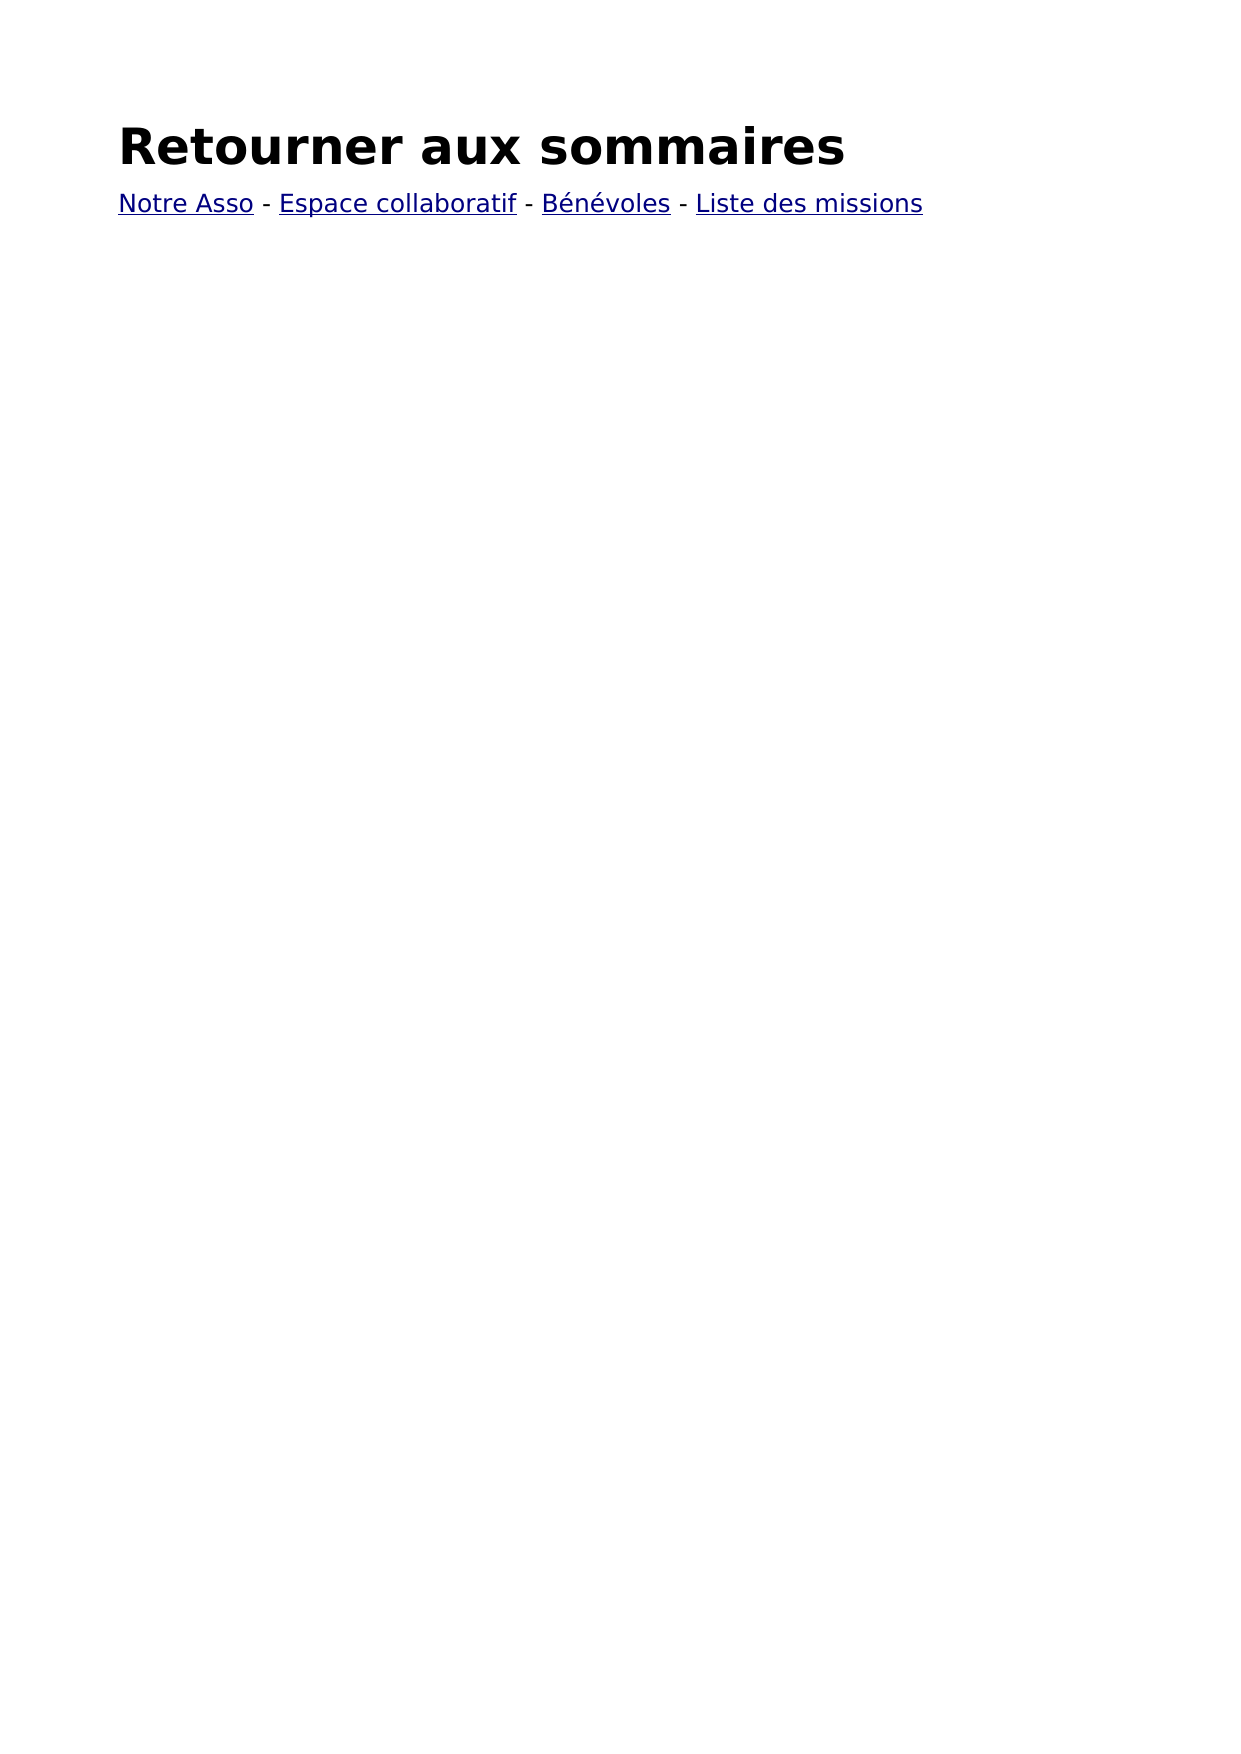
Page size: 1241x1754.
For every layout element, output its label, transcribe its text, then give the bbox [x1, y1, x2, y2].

text Notre Asso - Espace collaboratif - Bénévoles - Liste des missions [118, 189, 1122, 218]
subtitle Retourner aux sommaires [118, 118, 1122, 176]
